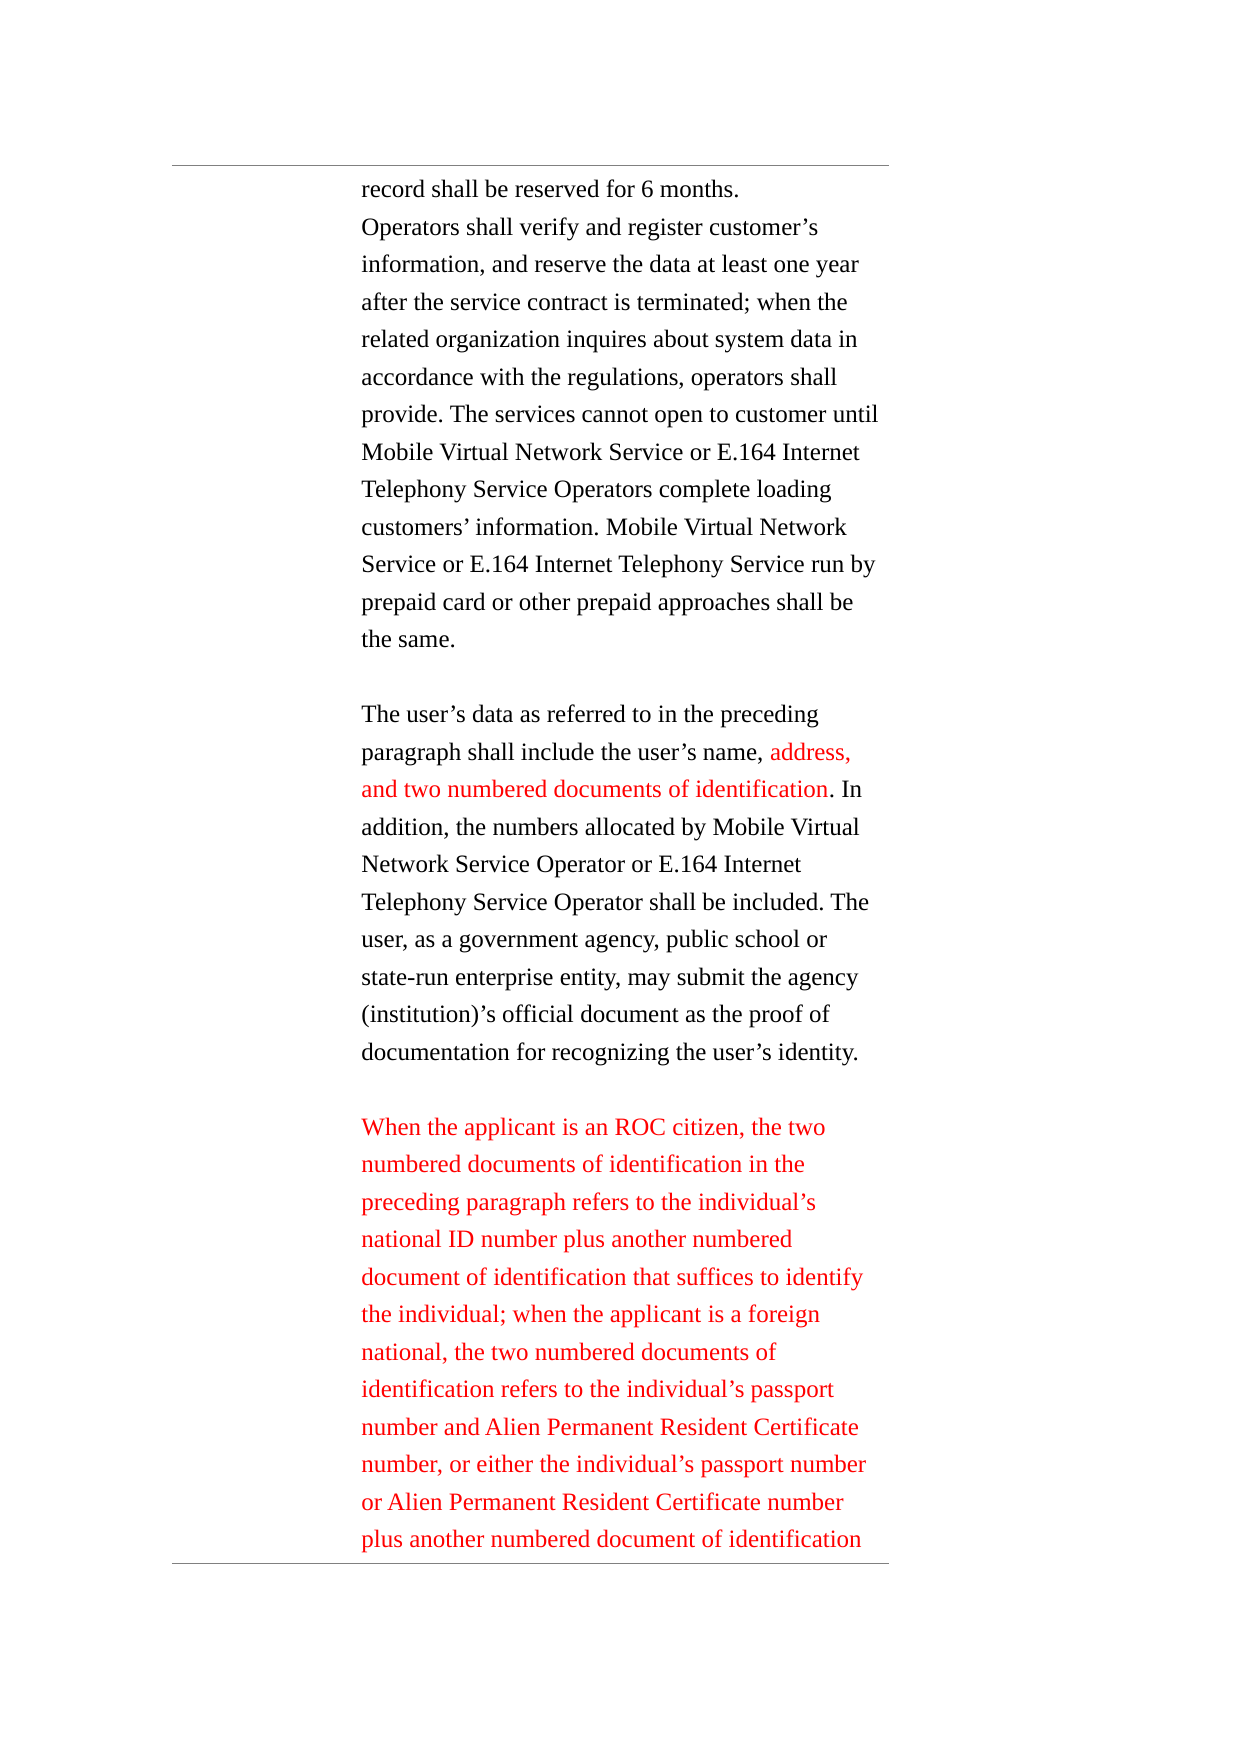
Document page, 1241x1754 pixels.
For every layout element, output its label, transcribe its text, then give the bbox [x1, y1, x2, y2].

table_cell [889, 165, 914, 1562]
table_cell [325, 166, 357, 1562]
table_cell [172, 166, 325, 1562]
table_cell record shall be reserved for 6 months. Operators shall verify and register customer’s information, and reserve the data at least one year after the service contract is terminated; when the related organization inquires about system data in accordance with the regulations, operators shall provide. The services cannot open to customer until Mobile Virtual Network Service or E.164 Internet Telephony Service Operators complete loading customers’ information. Mobile Virtual Network Service or E.164 Internet Telephony Service run by prepaid card or other prepaid approaches shall be the same. The user’s data as referred to in the preceding paragraph shall include the user’s name, address, and two numbered documents of identification. In addition, the numbers allocated by Mobile Virtual Network Service Operator or E.164 Internet Telephony Service Operator shall be included. The user, as a government agency, public school or state-run enterprise entity, may submit the agency (institution)’s official document as the proof of documentation for recognizing the user’s identity. When the applicant is an ROC citizen, the two numbered documents of identification in the preceding paragraph refers to the individual’s national ID number plus another numbered document of identification that suffices to identify the individual; when the applicant is a foreign national, the two numbered documents of identification refers to the individual’s passport number and Alien Permanent Resident Certificate number, or either the individual’s passport number or Alien Permanent Resident Certificate number plus another numbered document of identification [357, 166, 889, 1562]
